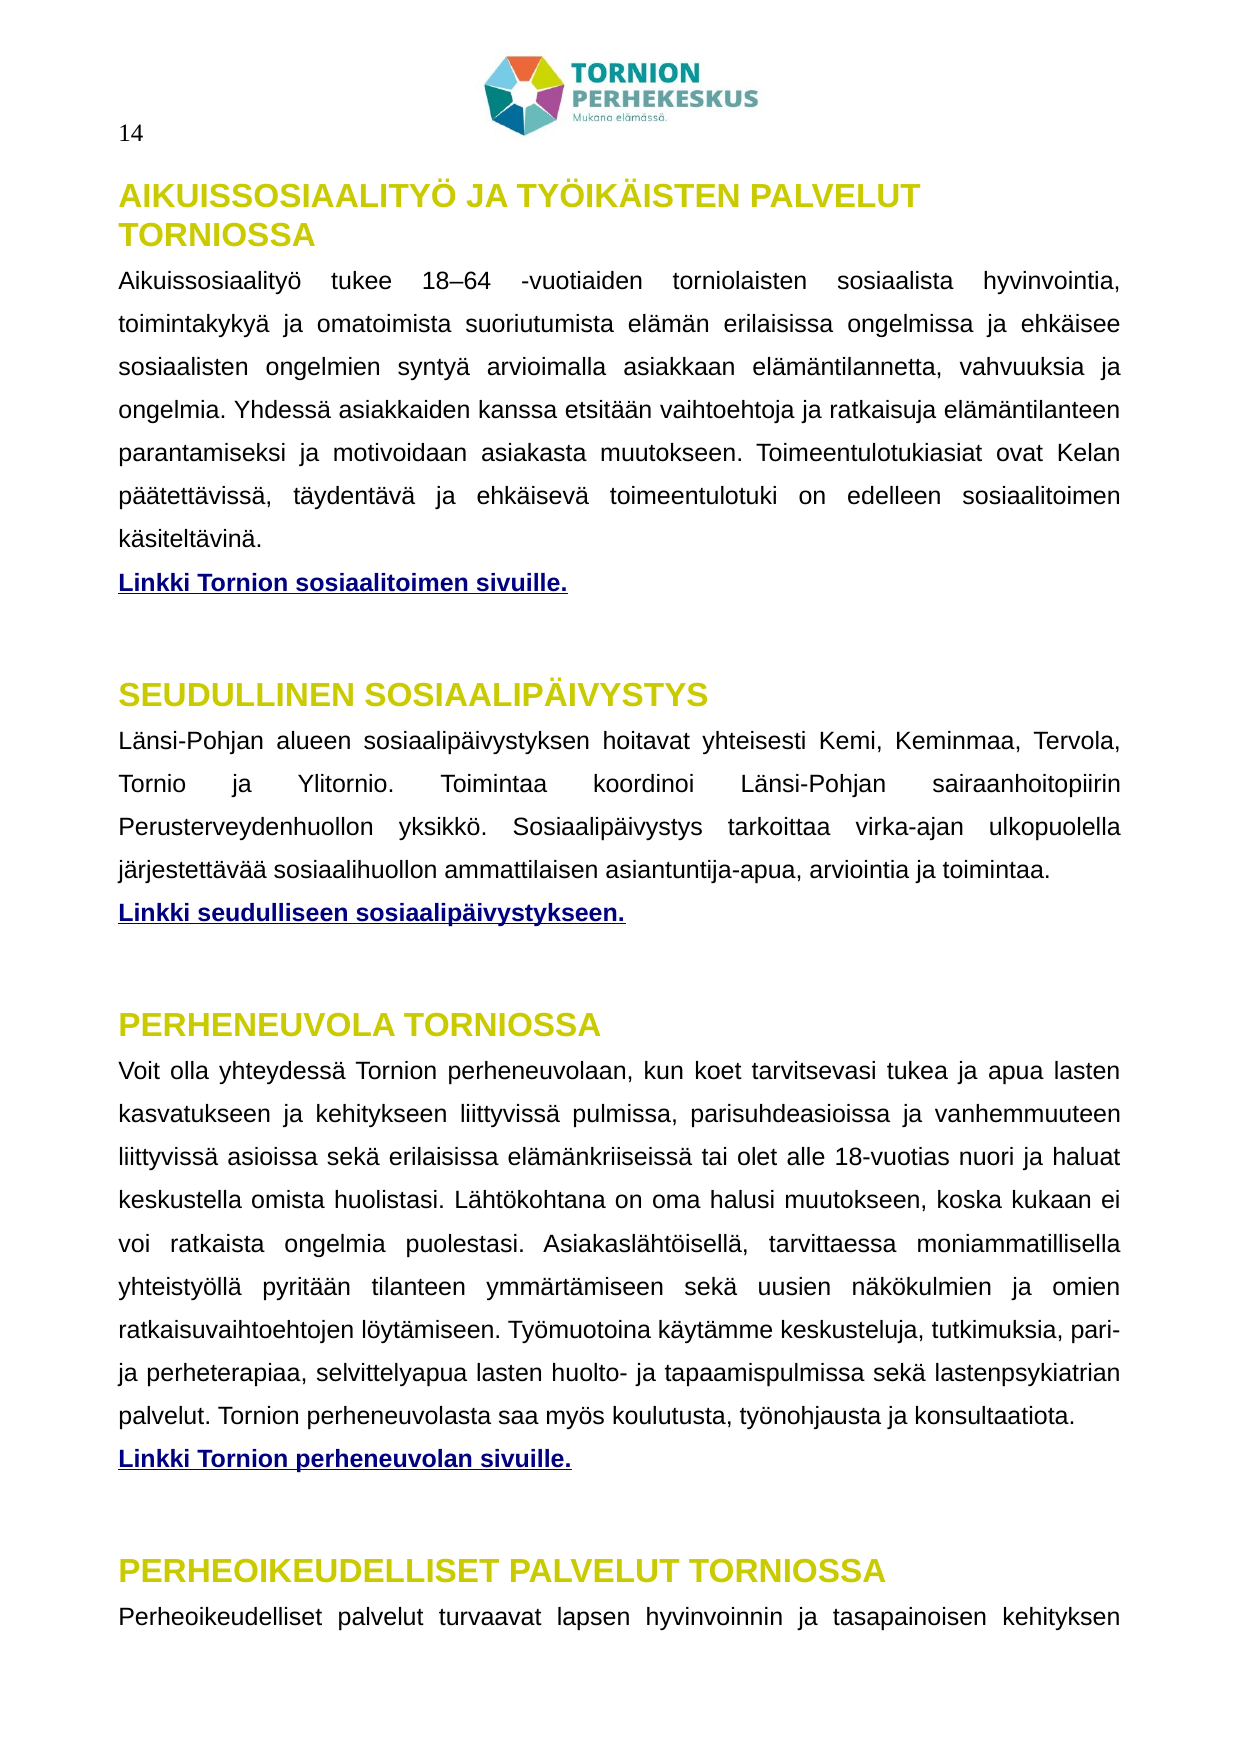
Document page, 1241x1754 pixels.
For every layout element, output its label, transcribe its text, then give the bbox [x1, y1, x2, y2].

text Aikuissosiaalityö tukee 18–64 -vuotiaiden torniolaisten sosiaalista hyvinvointia, toimintakykyä ja omatoimista suoriutumista elämän erilaisissa ongelmissa ja ehkäisee sosiaalisten ongelmien syntyä arvioimalla asiakkaan elämäntilannetta, vahvuuksia ja ongelmia. Yhdessä asiakkaiden kanssa etsitään vaihtoehtoja ja ratkaisuja elämäntilanteen parantamiseksi ja motivoidaan asiakasta muutokseen. Toimeentulotukiasiat ovat Kelan päätettävissä, täydentävä ja ehkäisevä toimeentulotuki on edelleen sosiaalitoimen käsiteltävinä. [118, 266, 1122, 553]
subtitle SEUDULLINEN SOSIAALIPÄIVYSTYS [118, 675, 1122, 713]
text Länsi-Pohjan alueen sosiaalipäivystyksen hoitavat yhteisesti Kemi, Keminmaa, Tervola, Tornio ja Ylitornio. Toimintaa koordinoi Länsi-Pohjan sairaanhoitopiirin Perusterveydenhuollon yksikkö. Sosiaalipäivystys tarkoittaa virka-ajan ulkopuolella järjestettävää sosiaalihuollon ammattilaisen asiantuntija-apua, arviointia ja toimintaa. [118, 726, 1122, 884]
subtitle PERHEOIKEUDELLISET PALVELUT TORNIOSSA [118, 1551, 1122, 1590]
text Linkki Tornion sosiaalitoimen sivuille. [118, 568, 1122, 596]
text Perheoikeudelliset palvelut turvaavat lapsen hyvinvoinnin ja tasapainoisen kehityksen [118, 1602, 1122, 1631]
text Linkki Tornion perheneuvolan sivuille. [118, 1444, 1122, 1473]
text Voit olla yhteydessä Tornion perheneuvolaan, kun koet tarvitsevasi tukea ja apua lasten kasvatukseen ja kehitykseen liittyvissä pulmissa, parisuhdeasioissa ja vanhemmuuteen liittyvissä asioissa sekä erilaisissa elämänkriiseissä tai olet alle 18-vuotias nuori ja haluat keskustella omista huolistasi. Lähtökohtana on oma halusi muutokseen, koska kukaan ei voi ratkaista ongelmia puolestasi. Asiakaslähtöisellä, tarvittaessa moniammatillisella yhteistyöllä pyritään tilanteen ymmärtämiseen sekä uusien näkökulmien ja omien ratkaisuvaihtoehtojen löytämiseen. Työmuotoina käytämme keskusteluja, tutkimuksia, pari- ja perheterapiaa, selvittelyapua lasten huolto- ja tapaamispulmissa sekä lastenpsykiatrian palvelut. Tornion perheneuvolasta saa myös koulutusta, työnohjausta ja konsultaatiota. [118, 1056, 1122, 1430]
text Linkki seudulliseen sosiaalipäivystykseen. [118, 898, 1122, 927]
subtitle PERHENEUVOLA TORNIOSSA [118, 1005, 1122, 1044]
subtitle AIKUISSOSIAALITYÖ JA TYÖIKÄISTEN PALVELUT TORNIOSSA [118, 176, 1122, 253]
picture [474, 46, 766, 145]
